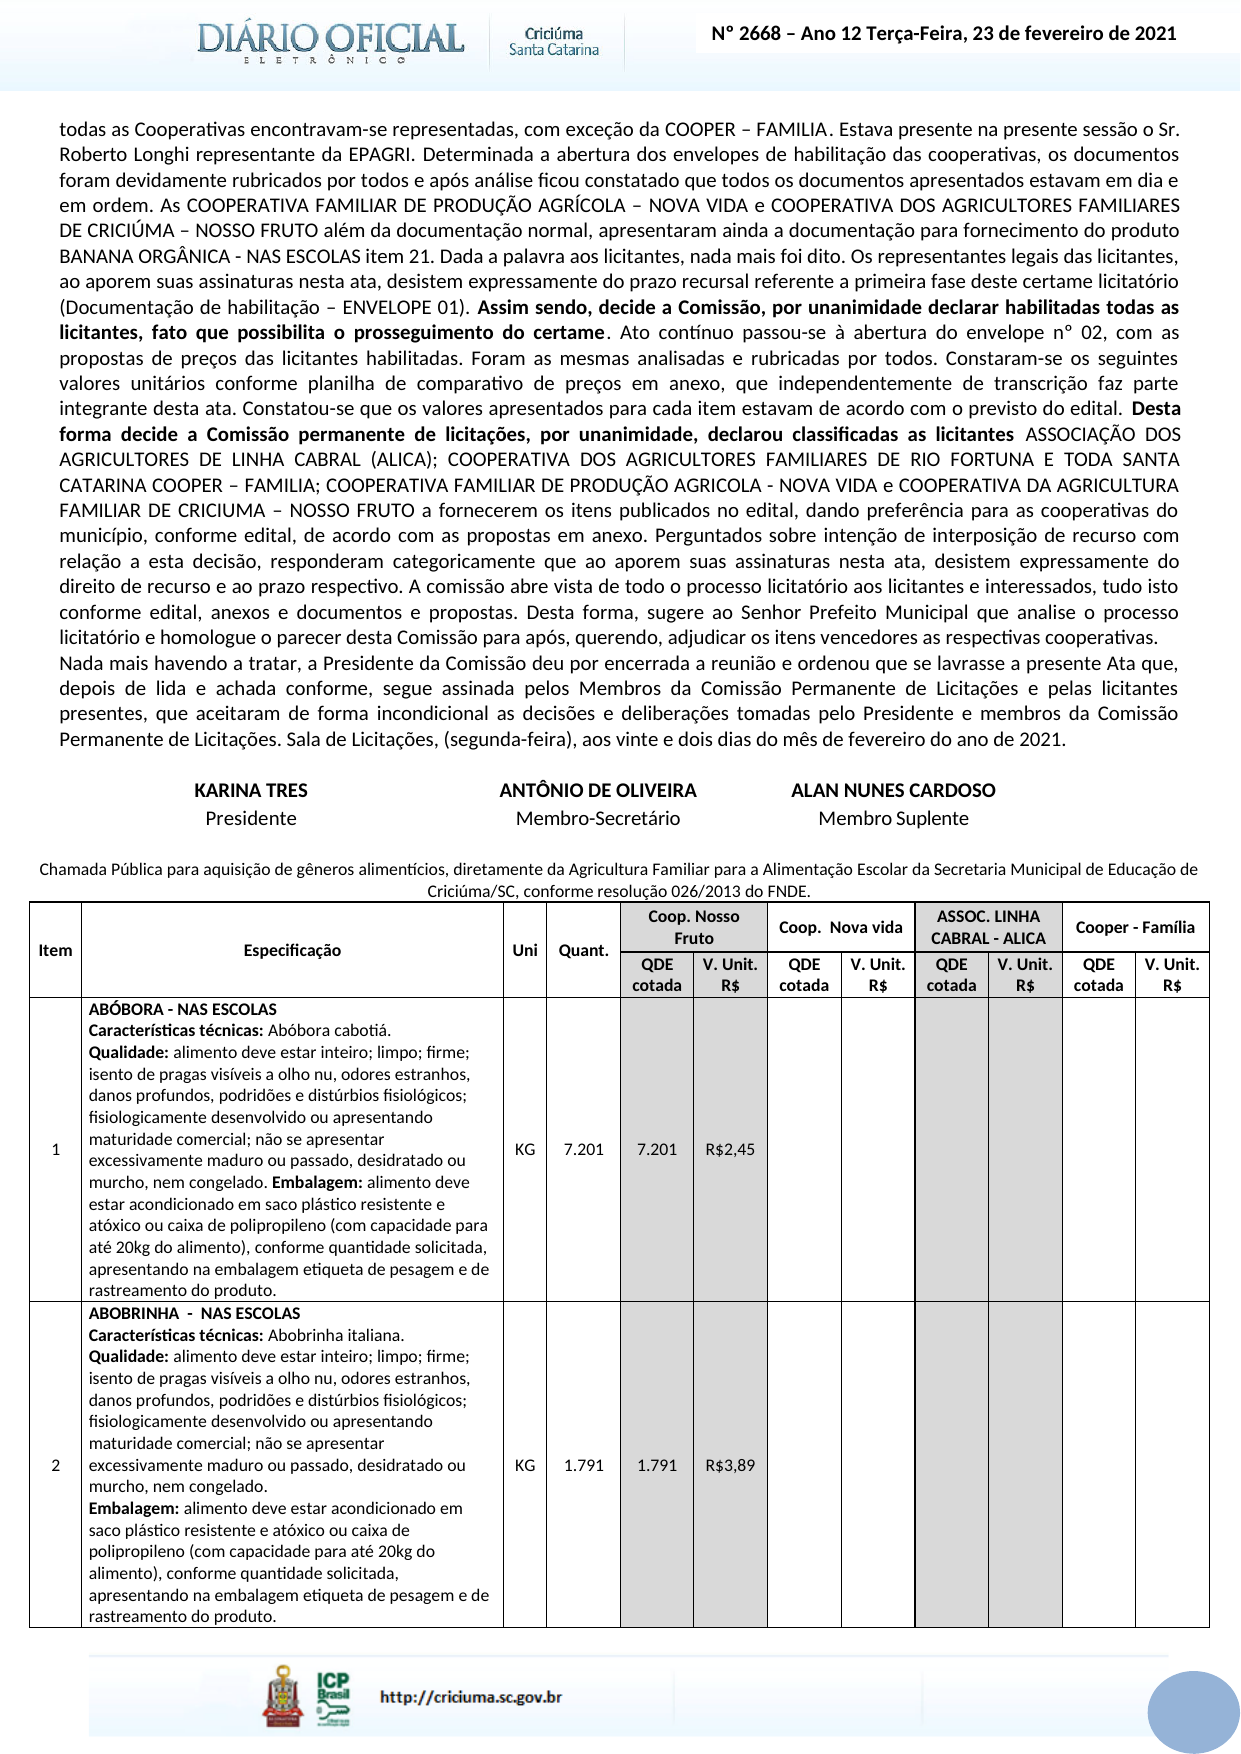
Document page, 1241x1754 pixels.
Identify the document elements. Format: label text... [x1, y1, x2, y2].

table_cell Coop. Nova vida [768, 903, 914, 951]
table_cell [768, 1302, 841, 1627]
table_cell 7.201 [547, 998, 620, 1301]
table_cell [916, 1302, 988, 1627]
table_cell 1.791 [547, 1302, 620, 1627]
table_cell V. Unit. R$ [1136, 953, 1209, 997]
table_cell ASSOC. LINHA CABRAL - ALICA [916, 903, 1062, 951]
table_cell Quant. [547, 903, 620, 997]
table_cell ABOBRINHA - NAS ESCOLAS Características técnicas: Abobrinha italiana. Qualidade: alimento deve estar inteiro; limpo; firme; isento de pragas visíveis a olho nu, odores estranhos, danos profundos, podridões e distúrbios fisiológicos; fisiologicamente desenvolvido ou apresentando maturidade comercial; não se apresentar excessivamente maduro ou passado, desidratado ou murcho, nem congelado. Embalagem: alimento deve estar acondicionado em saco plástico resistente e atóxico ou caixa de polipropileno (com capacidade para até 20kg do alimento), conforme quantidade solicitada, apresentando na embalagem etiqueta de pesagem e de rastreamento do produto. [82, 1302, 503, 1627]
table_cell [1063, 998, 1135, 1301]
table_cell 1.791 [621, 1302, 693, 1627]
table_cell Uni [504, 903, 546, 997]
table_cell R$2,45 [694, 998, 767, 1301]
table_cell [989, 998, 1062, 1301]
table_cell ABÓBORA - NAS ESCOLAS Características técnicas: Abóbora cabotiá. Qualidade: alimento deve estar inteiro; limpo; firme; isento de pragas visíveis a olho nu, odores estranhos, danos profundos, podridões e distúrbios fisiológicos; fisiologicamente desenvolvido ou apresentando maturidade comercial; não se apresentar excessivamente maduro ou passado, desidratado ou murcho, nem congelado. Embalagem: alimento deve estar acondicionado em saco plástico resistente e atóxico ou caixa de polipropileno (com capacidade para até 20kg do alimento), conforme quantidade solicitada, apresentando na embalagem etiqueta de pesagem e de rastreamento do produto. [82, 998, 503, 1301]
table_cell [842, 1302, 914, 1627]
table_cell 7.201 [621, 998, 693, 1301]
table_cell Item [30, 903, 81, 997]
table_cell [916, 998, 988, 1301]
table_cell V. Unit. R$ [989, 953, 1062, 997]
table_cell Membro-Secretário [443, 805, 783, 833]
table_cell [1063, 1302, 1135, 1627]
table_cell Coop. Nosso Fruto [621, 903, 767, 951]
table_header ALAN NUNES CARDOSO [783, 777, 1034, 805]
table_cell QDE cotada [768, 953, 841, 997]
table_cell R$3,89 [694, 1302, 767, 1627]
table_cell [842, 998, 914, 1301]
table_cell Membro Suplente [783, 805, 1034, 833]
table_cell KG [504, 1302, 546, 1627]
table_header Chamada Pública para aquisição de gêneros alimentícios, diretamente da Agricultura Familiar para a Alimentação Escolar da Secretaria Municipal de Educação de Criciúma/SC, conforme resolução 026/2013 do FNDE. [30, 858, 1209, 901]
table_cell Presidente [89, 805, 443, 833]
text todas as Cooperativas encontravam-se representadas, com exceção da COOPER – FAMILIA. Estava presente na presente sessão o Sr. Roberto Longhi representante da EPAGRI. Determinada a abertura dos envelopes de habilitação das cooperativas, os documentos foram devidamente rubricados por todos e após análise ficou constatado que todos os documentos apresentados estavam em dia e em ordem. As COOPERATIVA FAMILIAR DE PRODUÇÃO AGRÍCOLA – NOVA VIDA e COOPERATIVA DOS AGRICULTORES FAMILIARES DE CRICIÚMA – NOSSO FRUTO além da documentação normal, apresentaram ainda a documentação para fornecimento do produto BANANA ORGÂNICA - NAS ESCOLAS item 21. Dada a palavra aos licitantes, nada mais foi dito. Os representantes legais das licitantes, ao aporem suas assinaturas nesta ata, desistem expressamente do prazo recursal referente a primeira fase deste certame licitatório (Documentação de habilitação – ENVELOPE 01). Assim sendo, decide a Comissão, por unanimidade declarar habilitadas todas as licitantes, fato que possibilita o prosseguimento do certame. Ato contínuo passou-se à abertura do envelope nº 02, com as propostas de preços das licitantes habilitadas. Foram as mesmas analisadas e rubricadas por todos. Constaram-se os seguintes valores unitários conforme planilha de comparativo de preços em anexo, que independentemente de transcrição faz parte integrante desta ata. Constatou-se que os valores apresentados para cada item estavam de acordo com o previsto do edital. Desta forma decide a Comissão permanente de licitações, por unanimidade, declarou classificadas as licitantes ASSOCIAÇÃO DOS AGRICULTORES DE LINHA CABRAL (ALICA); COOPERATIVA DOS AGRICULTORES FAMILIARES DE RIO FORTUNA E TODA SANTA CATARINA COOPER – FAMILIA; COOPERATIVA FAMILIAR DE PRODUÇÃO AGRICOLA - NOVA VIDA e COOPERATIVA DA AGRICULTURA FAMILIAR DE CRICIUMA – NOSSO FRUTO a fornecerem os itens publicados no edital, dando preferência para as cooperativas do município, conforme edital, de acordo com as propostas em anexo. Perguntados sobre intenção de interposição de recurso com relação a esta decisão, responderam categoricamente que ao aporem suas assinaturas nesta ata, desistem expressamente do direito de recurso e ao prazo respectivo. A comissão abre vista de todo o processo licitatório aos licitantes e interessados, tudo isto conforme edital, anexos e documentos e propostas. Desta forma, sugere ao Senhor Prefeito Municipal que analise o processo licitatório e homologue o parecer desta Comissão para após, querendo, adjudicar os itens vencedores as respectivas cooperativas. [59, 116, 1181, 650]
table_cell [1136, 998, 1209, 1301]
table_cell [989, 1302, 1062, 1627]
table_cell QDE cotada [916, 953, 988, 997]
table_cell V. Unit. R$ [694, 953, 767, 997]
table_cell V. Unit. R$ [842, 953, 914, 997]
table_cell QDE cotada [621, 953, 693, 997]
table_header ANTÔNIO DE OLIVEIRA [443, 777, 783, 805]
table_cell [768, 998, 841, 1301]
table_cell Especificação [82, 903, 503, 997]
table_cell 1 [30, 998, 81, 1301]
table_cell QDE cotada [1063, 953, 1135, 997]
text Nada mais havendo a tratar, a Presidente da Comissão deu por encerrada a reunião e ordenou que se lavrasse a presente Ata que, depois de lida e achada conforme, segue assinada pelos Membros da Comissão Permanente de Licitações e pelas licitantes presentes, que aceitaram de forma incondicional as decisões e deliberações tomadas pelo Presidente e membros da Comissão Permanente de Licitações. Sala de Licitações, (segunda-feira), aos vinte e dois dias do mês de fevereiro do ano de 2021. [59, 650, 1181, 751]
table_cell KG [504, 998, 546, 1301]
table_header KARINA TRES [89, 777, 443, 805]
table_cell Cooper - Família [1063, 903, 1209, 951]
table_cell 2 [30, 1302, 81, 1627]
table_cell [1136, 1302, 1209, 1627]
